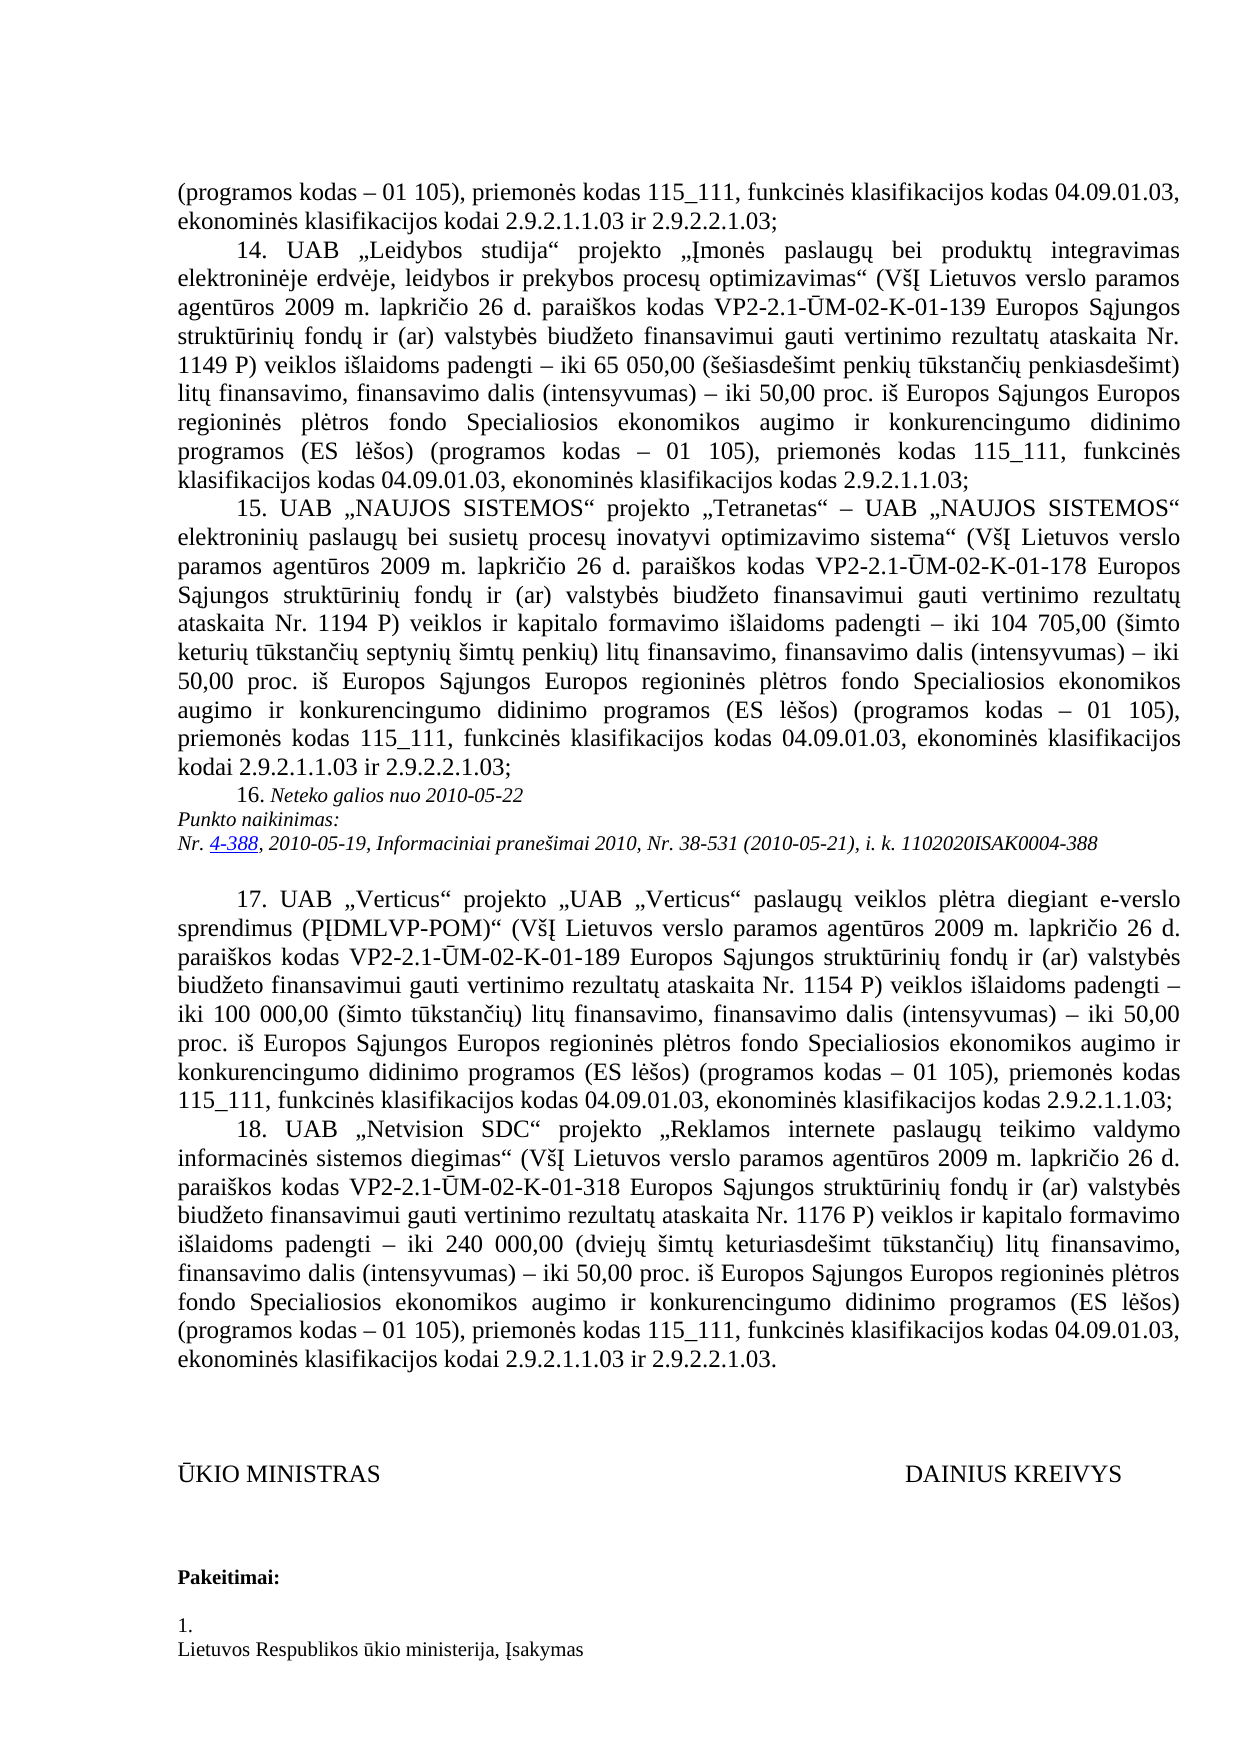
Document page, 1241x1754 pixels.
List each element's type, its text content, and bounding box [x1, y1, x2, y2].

text Lietuvos Respublikos ūkio ministerija, Įsakymas [177, 1637, 1181, 1661]
text 18. UAB „Netvision SDC“ projekto „Reklamos internete paslaugų teikimo valdymo informacinės sistemos diegimas“ (VšĮ Lietuvos verslo paramos agentūros 2009 m. lapkričio 26 d. paraiškos kodas VP2-2.1-ŪM-02-K-01-318 Europos Sąjungos struktūrinių fondų ir (ar) valstybės biudžeto finansavimui gauti vertinimo rezultatų ataskaita Nr. 1176 P) veiklos ir kapitalo formavimo išlaidoms padengti – iki 240 000,00 (dviejų šimtų keturiasdešimt tūkstančių) litų finansavimo, finansavimo dalis (intensyvumas) – iki 50,00 proc. iš Europos Sąjungos Europos regioninės plėtros fondo Specialiosios ekonomikos augimo ir konkurencingumo didinimo programos (ES lėšos) (programos kodas – 01 105), priemonės kodas 115_111, funkcinės klasifikacijos kodas 04.09.01.03, ekonominės klasifikacijos kodai 2.9.2.1.1.03 ir 2.9.2.2.1.03. [177, 1114, 1181, 1373]
text 17. UAB „Verticus“ projekto „UAB „Verticus“ paslaugų veiklos plėtra diegiant e-verslo sprendimus (PĮDMLVP-POM)“ (VšĮ Lietuvos verslo paramos agentūros 2009 m. lapkričio 26 d. paraiškos kodas VP2-2.1-ŪM-02-K-01-189 Europos Sąjungos struktūrinių fondų ir (ar) valstybės biudžeto finansavimui gauti vertinimo rezultatų ataskaita Nr. 1154 P) veiklos išlaidoms padengti – iki 100 000,00 (šimto tūkstančių) litų finansavimo, finansavimo dalis (intensyvumas) – iki 50,00 proc. iš Europos Sąjungos Europos regioninės plėtros fondo Specialiosios ekonomikos augimo ir konkurencingumo didinimo programos (ES lėšos) (programos kodas – 01 105), priemonės kodas 115_111, funkcinės klasifikacijos kodas 04.09.01.03, ekonominės klasifikacijos kodas 2.9.2.1.1.03; [177, 884, 1181, 1114]
text 14. UAB „Leidybos studija“ projekto „Įmonės paslaugų bei produktų integravimas elektroninėje erdvėje, leidybos ir prekybos procesų optimizavimas“ (VšĮ Lietuvos verslo paramos agentūros 2009 m. lapkričio 26 d. paraiškos kodas VP2-2.1-ŪM-02-K-01-139 Europos Sąjungos struktūrinių fondų ir (ar) valstybės biudžeto finansavimui gauti vertinimo rezultatų ataskaita Nr. 1149 P) veiklos išlaidoms padengti – iki 65 050,00 (šešiasdešimt penkių tūkstančių penkiasdešimt) litų finansavimo, finansavimo dalis (intensyvumas) – iki 50,00 proc. iš Europos Sąjungos Europos regioninės plėtros fondo Specialiosios ekonomikos augimo ir konkurencingumo didinimo programos (ES lėšos) (programos kodas – 01 105), priemonės kodas 115_111, funkcinės klasifikacijos kodas 04.09.01.03, ekonominės klasifikacijos kodas 2.9.2.1.1.03; [177, 235, 1181, 493]
text Ūkio ministras Dainius Kreivys [177, 1459, 1181, 1488]
text 16. Neteko galios nuo 2010-05-22 [177, 781, 1181, 807]
text (programos kodas – 01 105), priemonės kodas 115_111, funkcinės klasifikacijos kodas 04.09.01.03, ekonominės klasifikacijos kodai 2.9.2.1.1.03 ir 2.9.2.2.1.03; [177, 177, 1181, 235]
text Punkto naikinimas: [177, 807, 1181, 831]
text 1. [177, 1613, 1181, 1637]
text Pakeitimai: [177, 1565, 1181, 1589]
text 15. UAB „NAUJOS SISTEMOS“ projekto „Tetranetas“ – UAB „NAUJOS SISTEMOS“ elektroninių paslaugų bei susietų procesų inovatyvi optimizavimo sistema“ (VšĮ Lietuvos verslo paramos agentūros 2009 m. lapkričio 26 d. paraiškos kodas VP2-2.1-ŪM-02-K-01-178 Europos Sąjungos struktūrinių fondų ir (ar) valstybės biudžeto finansavimui gauti vertinimo rezultatų ataskaita Nr. 1194 P) veiklos ir kapitalo formavimo išlaidoms padengti – iki 104 705,00 (šimto keturių tūkstančių septynių šimtų penkių) litų finansavimo, finansavimo dalis (intensyvumas) – iki 50,00 proc. iš Europos Sąjungos Europos regioninės plėtros fondo Specialiosios ekonomikos augimo ir konkurencingumo didinimo programos (ES lėšos) (programos kodas – 01 105), priemonės kodas 115_111, funkcinės klasifikacijos kodas 04.09.01.03, ekonominės klasifikacijos kodai 2.9.2.1.1.03 ir 2.9.2.2.1.03; [177, 493, 1181, 781]
text Nr. 4-388, 2010-05-19, Informaciniai pranešimai 2010, Nr. 38-531 (2010-05-21), i. k. 1102020ISAK0004-388 [177, 831, 1181, 855]
